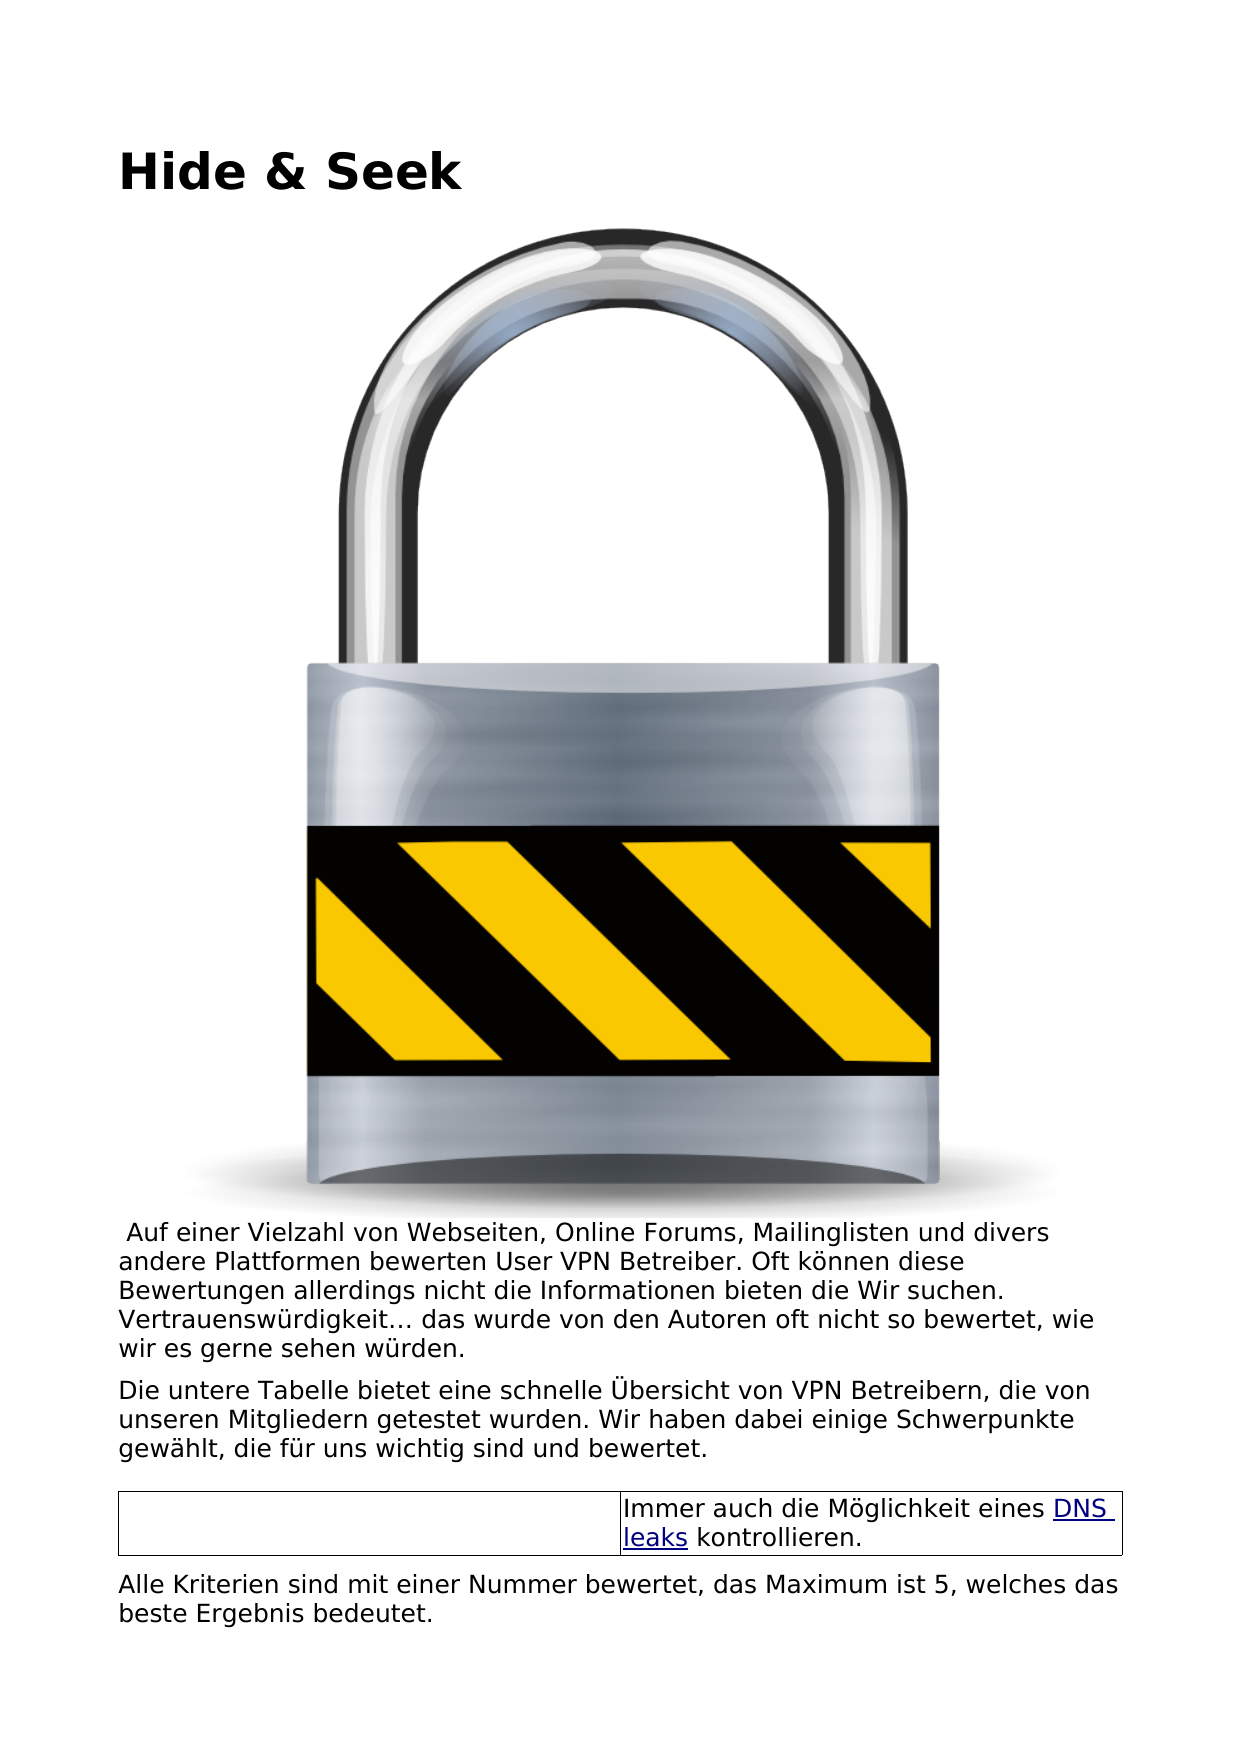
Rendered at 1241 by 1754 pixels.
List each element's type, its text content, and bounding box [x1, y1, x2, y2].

text Alle Kriterien sind mit einer Nummer bewertet, das Maximum ist 5, welches das beste Ergebnis bedeutet. [118, 1570, 1122, 1628]
table_header [119, 1492, 620, 1555]
text Die untere Tabelle bietet eine schnelle Übersicht von VPN Betreibern, die von unseren Mitgliedern getestet wurden. Wir haben dabei einige Schwerpunkte gewählt, die für uns wichtig sind und bewertet. [118, 1376, 1122, 1464]
text Auf einer Vielzahl von Webseiten, Online Forums, Mailinglisten und divers andere Plattformen bewerten User VPN Betreiber. Oft können diese Bewertungen allerdings nicht die Informationen bieten die Wir suchen. Vertrauenswürdigkeit… das wurde von den Autoren oft nicht so bewertet, wie wir es gerne sehen würden. [118, 1218, 1122, 1364]
table_header Immer auch die Möglichkeit eines DNS leaks kontrollieren. [621, 1492, 1122, 1555]
picture [118, 213, 1123, 1218]
subtitle Hide & Seek [118, 143, 1122, 201]
